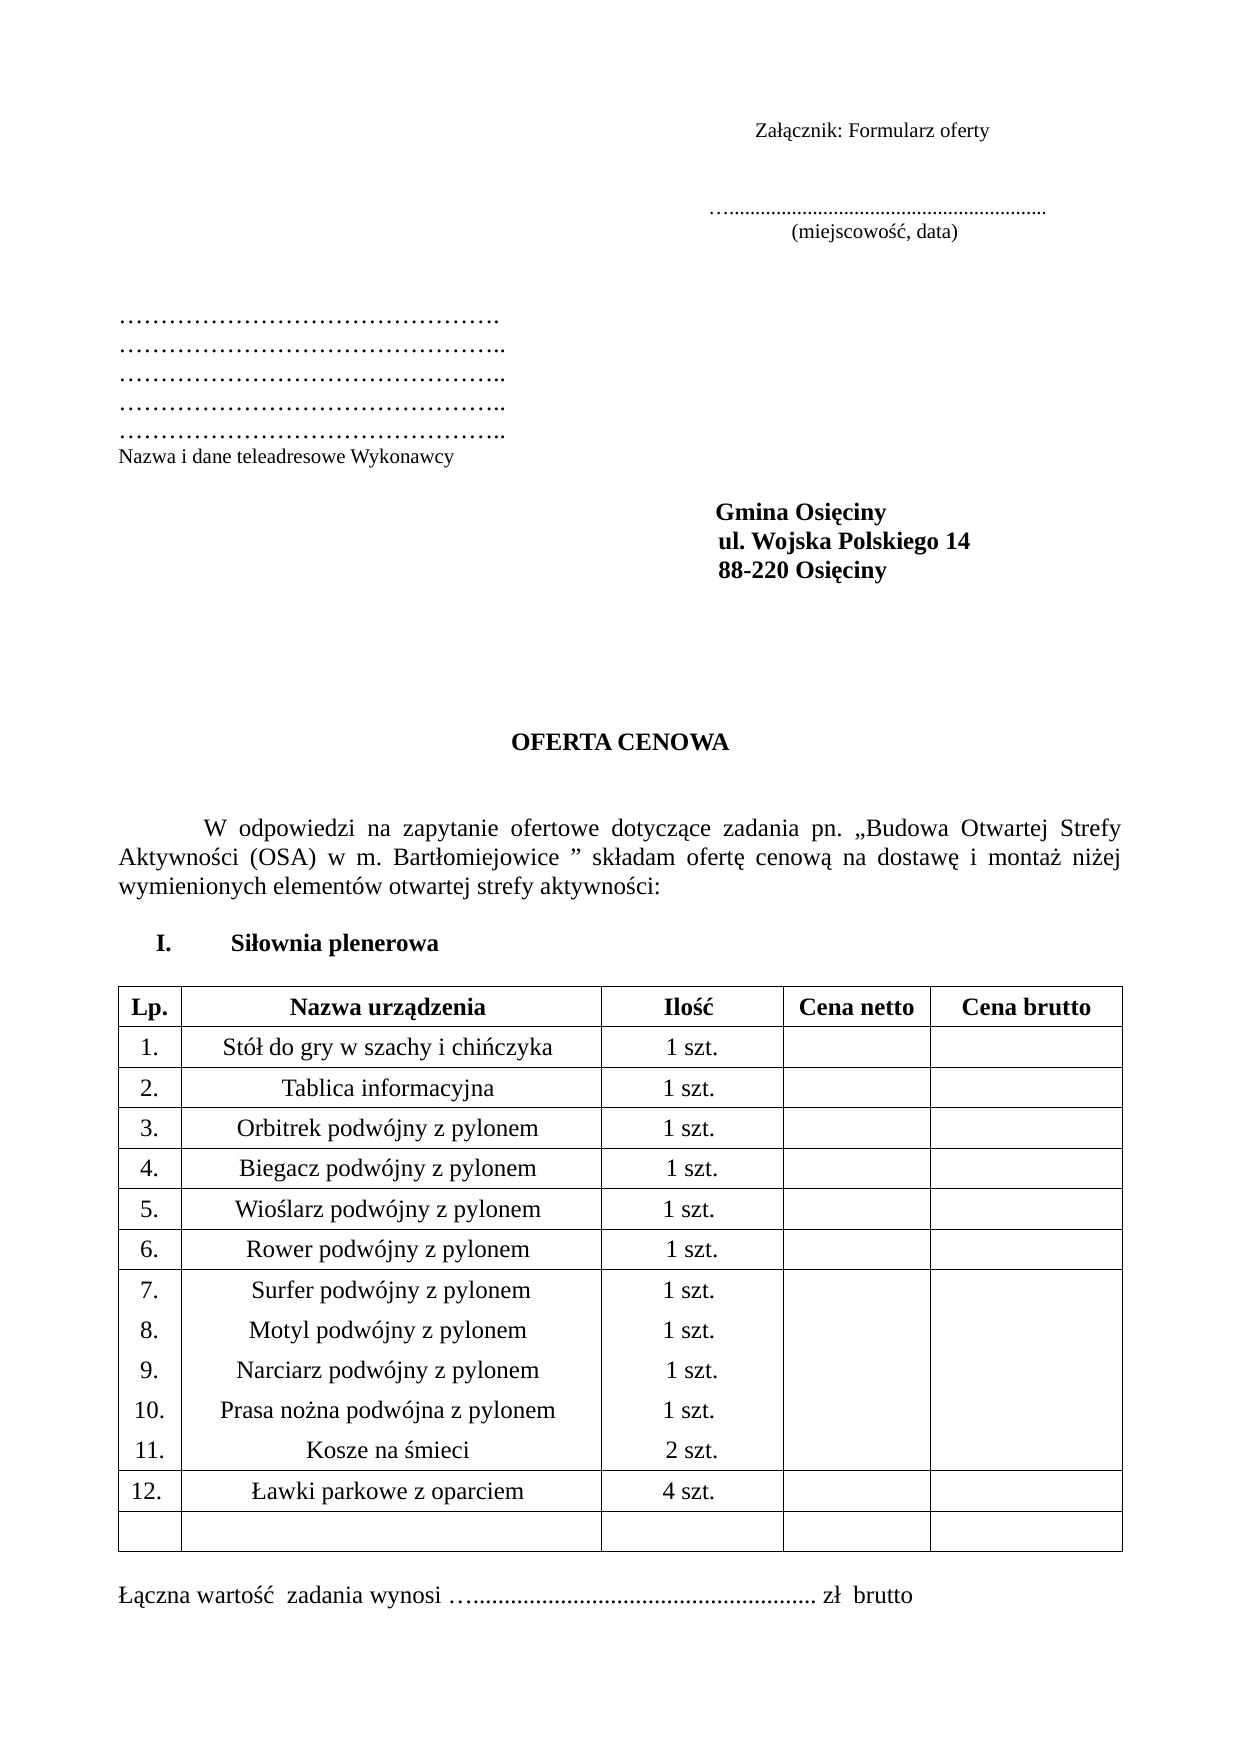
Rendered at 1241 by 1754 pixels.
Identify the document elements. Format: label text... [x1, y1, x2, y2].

table_cell [182, 1512, 601, 1551]
text Łączna wartość zadania wynosi …....................................................... zł brutto [118, 1580, 1122, 1609]
table_cell 7. [119, 1270, 181, 1309]
table_cell [931, 1350, 1122, 1390]
table_cell Motyl podwójny z pylonem [182, 1309, 601, 1349]
table_cell [602, 1512, 783, 1551]
table_cell [931, 1471, 1122, 1511]
text 88-220 Osięciny [118, 555, 1122, 583]
list Siłownia plenerowa [156, 928, 1122, 957]
table_cell Kosze na śmieci [182, 1430, 601, 1470]
table_cell Stół do gry w szachy i chińczyka [182, 1027, 601, 1067]
text ……………………………………….. [118, 358, 1122, 387]
table_cell 1 szt. [602, 1189, 783, 1228]
table_cell Surfer podwójny z pylonem [182, 1270, 601, 1309]
table_cell 6. [119, 1230, 181, 1269]
table_header Ilość [602, 987, 783, 1026]
table_cell 1 szt. [602, 1068, 783, 1107]
table_cell [784, 1430, 930, 1470]
table_cell [931, 1430, 1122, 1470]
text …............................................................. [708, 195, 1122, 219]
table_cell [931, 1068, 1122, 1107]
table_cell Prasa nożna podwójna z pylonem [182, 1390, 601, 1430]
table_cell [931, 1230, 1122, 1269]
table_cell [784, 1149, 930, 1188]
table_cell Wioślarz podwójny z pylonem [182, 1189, 601, 1228]
table_cell [784, 1471, 930, 1511]
text ……………………………………….. [118, 387, 1122, 416]
table_cell 1 szt. [602, 1309, 783, 1349]
table_cell [784, 1350, 930, 1390]
table_cell Biegacz podwójny z pylonem [182, 1149, 601, 1188]
text (miejscowość, data) [708, 219, 1122, 243]
text Załącznik: Formularz oferty [708, 118, 1122, 142]
table_cell Ławki parkowe z oparciem [182, 1471, 601, 1511]
table_header Cena brutto [931, 987, 1122, 1026]
table_cell [784, 1189, 930, 1228]
text OFERTA CENOWA [118, 727, 1122, 756]
table_cell 11. [119, 1430, 181, 1470]
table_cell 1 szt. [602, 1108, 783, 1148]
table_header Nazwa urządzenia [182, 987, 601, 1026]
table_cell [931, 1270, 1122, 1309]
table_cell [784, 1309, 930, 1349]
table_cell [784, 1270, 930, 1309]
table_cell [931, 1390, 1122, 1430]
table_cell Tablica informacyjna [182, 1068, 601, 1107]
table_cell 12. [119, 1471, 181, 1511]
table_cell 2. [119, 1068, 181, 1107]
text ……………………………………….. [118, 329, 1122, 358]
table_cell 1. [119, 1027, 181, 1067]
table_cell [931, 1512, 1122, 1551]
table_cell [931, 1027, 1122, 1067]
text ……………………………………….. [118, 416, 1122, 444]
table_cell 5. [119, 1189, 181, 1228]
text W odpowiedzi na zapytanie ofertowe dotyczące zadania pn. „Budowa Otwartej Strefy Aktywności (OSA) w m. Bartłomiejowice ” składam ofertę cenową na dostawę i montaż niżej wymienionych elementów otwartej strefy aktywności: [118, 813, 1122, 900]
table_cell 2 szt. [602, 1430, 783, 1470]
table_cell 1 szt. [602, 1350, 783, 1390]
table_cell [931, 1149, 1122, 1188]
table_cell [784, 1108, 930, 1148]
table_cell 8. [119, 1309, 181, 1349]
table_cell Rower podwójny z pylonem [182, 1230, 601, 1269]
table_cell [784, 1068, 930, 1107]
table_header Lp. [119, 987, 181, 1026]
table_cell 1 szt. [602, 1230, 783, 1269]
table_cell [931, 1309, 1122, 1349]
text Nazwa i dane teleadresowe Wykonawcy [118, 444, 1122, 468]
text ul. Wojska Polskiego 14 [118, 526, 1122, 555]
table_cell 9. [119, 1350, 181, 1390]
table_cell [119, 1512, 181, 1551]
table_cell [784, 1512, 930, 1551]
table_header Cena netto [784, 987, 930, 1026]
text ………………………………………. [118, 301, 1122, 329]
table_cell [784, 1230, 930, 1269]
table_cell [931, 1189, 1122, 1228]
table_cell 4. [119, 1149, 181, 1188]
table_cell 1 szt. [602, 1149, 783, 1188]
table_cell [784, 1390, 930, 1430]
table_cell Narciarz podwójny z pylonem [182, 1350, 601, 1390]
table_cell 4 szt. [602, 1471, 783, 1511]
table_cell 3. [119, 1108, 181, 1148]
table_cell [931, 1108, 1122, 1148]
text Gmina Osięciny [118, 497, 1122, 526]
table_cell 10. [119, 1390, 181, 1430]
table_cell Orbitrek podwójny z pylonem [182, 1108, 601, 1148]
table_cell [784, 1027, 930, 1067]
table_cell 1 szt. [602, 1027, 783, 1067]
table_cell 1 szt. [602, 1390, 783, 1430]
table_cell 1 szt. [602, 1270, 783, 1309]
